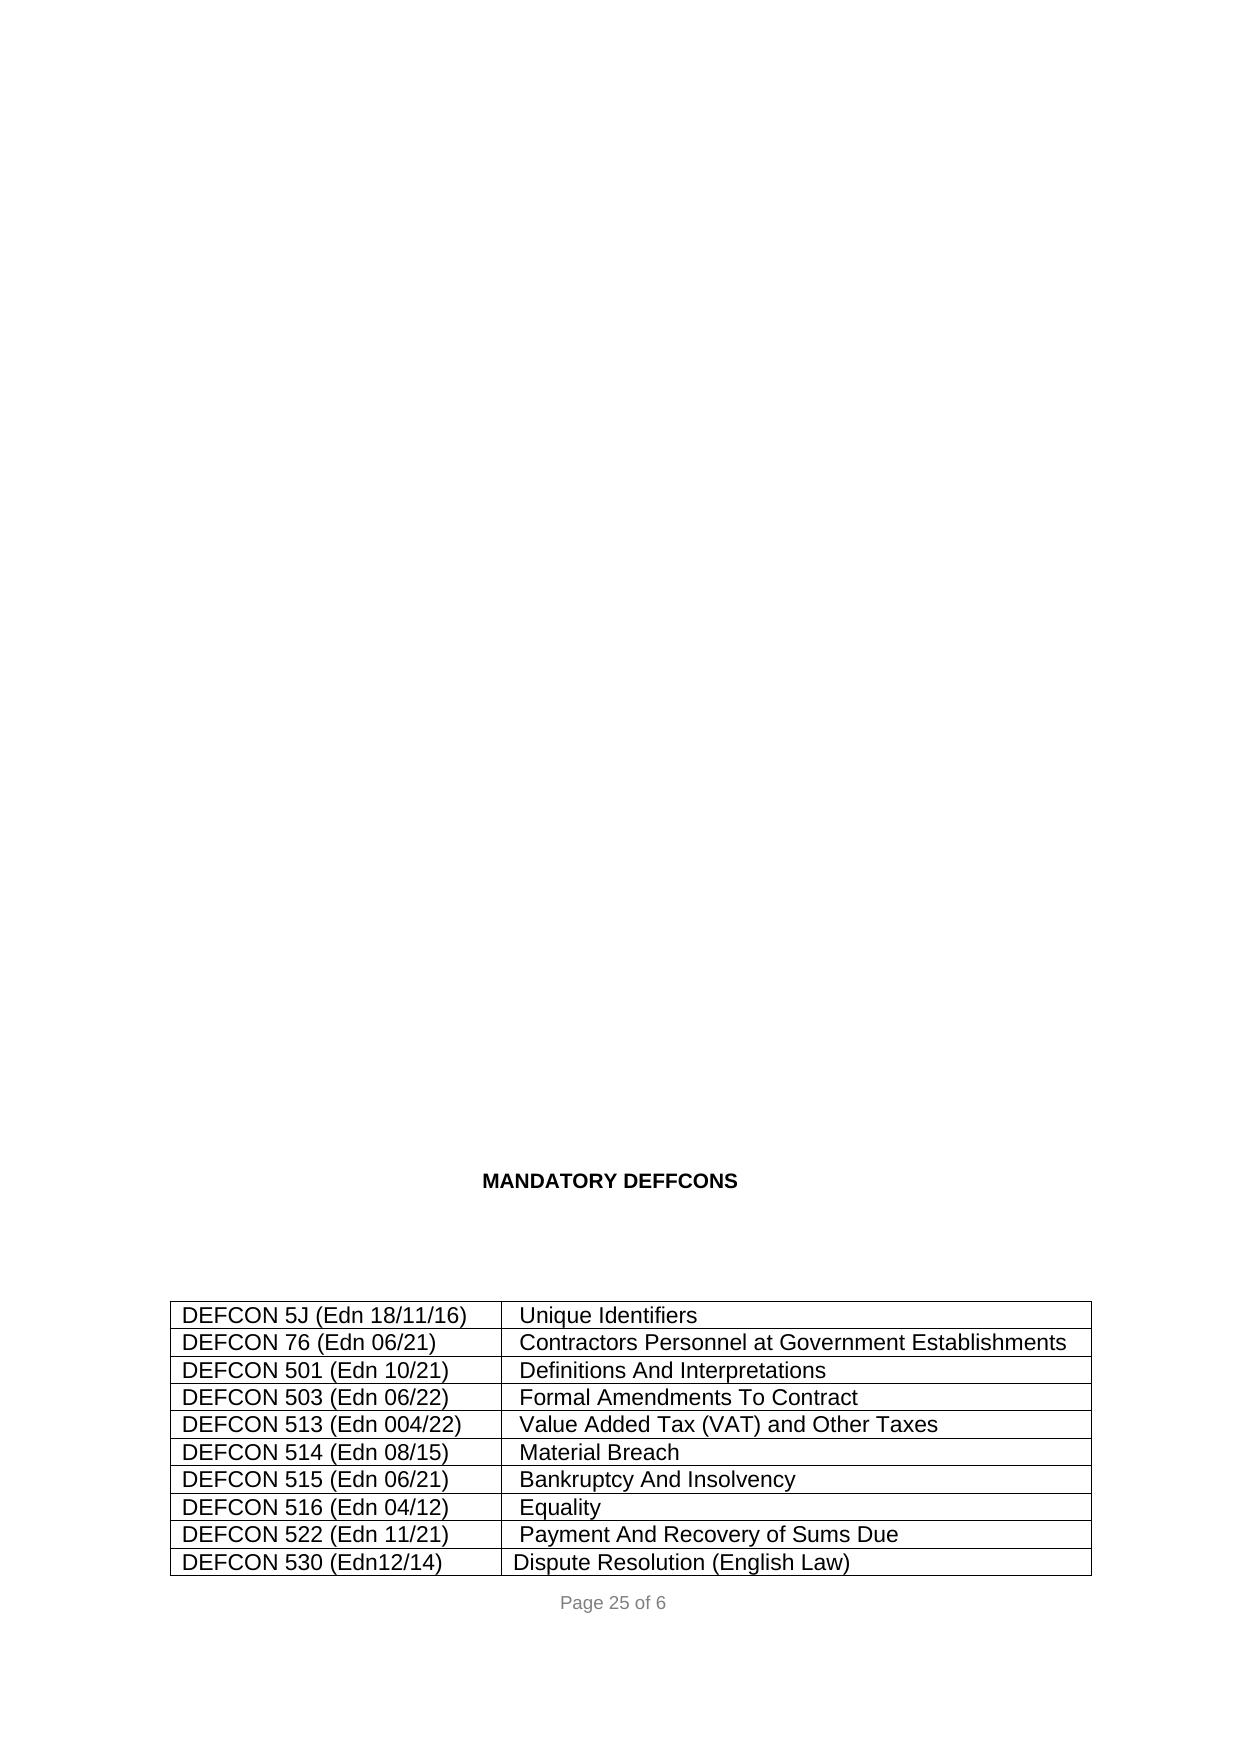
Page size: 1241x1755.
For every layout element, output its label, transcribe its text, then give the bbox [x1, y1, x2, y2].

table_cell DEFCON 530 (Edn12/14) [171, 1549, 501, 1575]
table_header Unique Identifiers [502, 1302, 1091, 1328]
table_cell DEFCON 513 (Edn 004/22) [171, 1411, 501, 1438]
table_cell DEFCON 522 (Edn 11/21) [171, 1521, 501, 1547]
table_cell Payment And Recovery of Sums Due [502, 1521, 1091, 1547]
table_cell Value Added Tax (VAT) and Other Taxes [502, 1411, 1091, 1438]
table_cell Material Breach [502, 1439, 1091, 1465]
table_cell Formal Amendments To Contract [502, 1384, 1091, 1410]
text MANDATORY DEFFCONS [133, 1168, 1093, 1192]
table_cell Contractors Personnel at Government Establishments [502, 1329, 1091, 1356]
table_cell DEFCON 514 (Edn 08/15) [171, 1439, 501, 1465]
table_cell DEFCON 501 (Edn 10/21) [171, 1357, 501, 1383]
table_cell DEFCON 515 (Edn 06/21) [171, 1466, 501, 1493]
table_cell DEFCON 503 (Edn 06/22) [171, 1384, 501, 1410]
table_cell Dispute Resolution (English Law) [502, 1549, 1091, 1575]
table_cell Equality [502, 1494, 1091, 1520]
table_cell Definitions And Interpretations [502, 1357, 1091, 1383]
table_header DEFCON 5J (Edn 18/11/16) [171, 1302, 501, 1328]
table_cell Bankruptcy And Insolvency [502, 1466, 1091, 1493]
table_cell DEFCON 516 (Edn 04/12) [171, 1494, 501, 1520]
table_cell DEFCON 76 (Edn 06/21) [171, 1329, 501, 1356]
